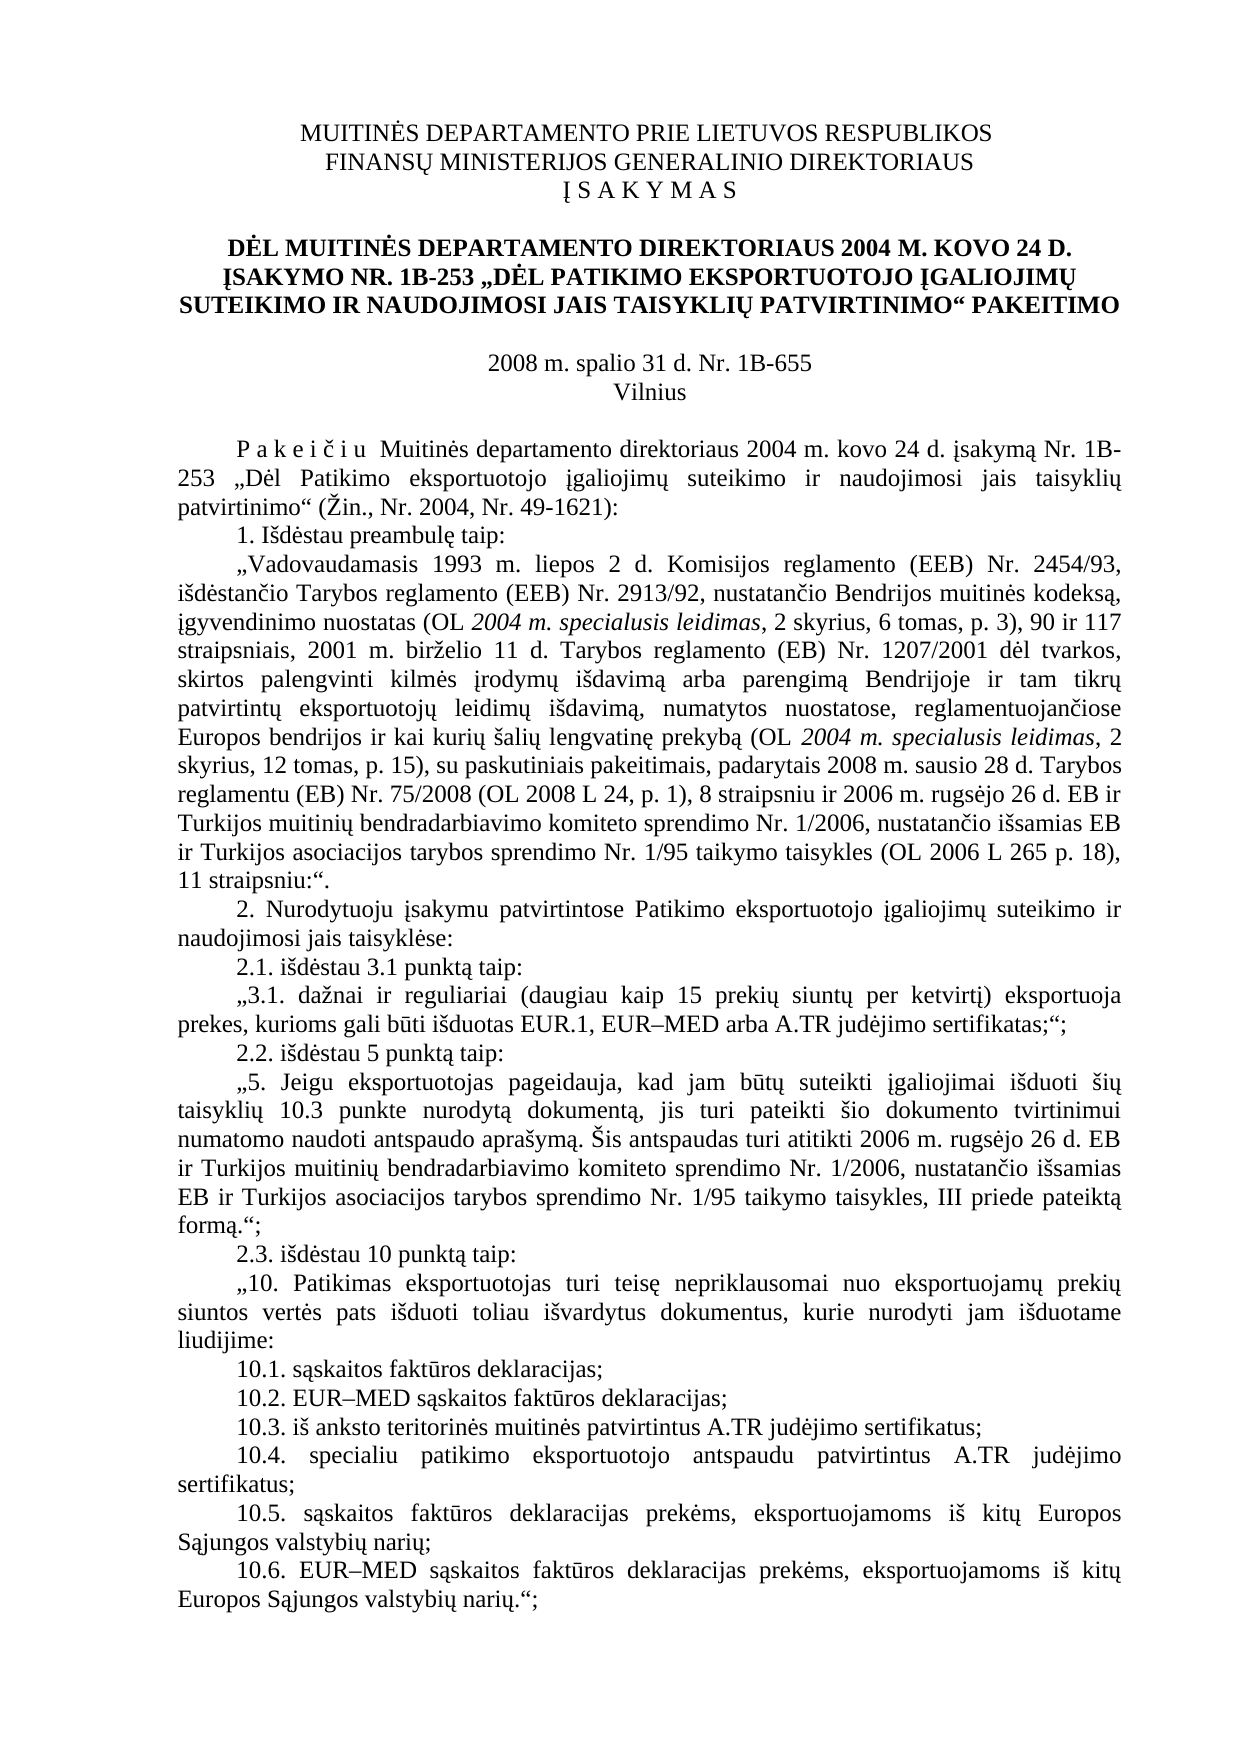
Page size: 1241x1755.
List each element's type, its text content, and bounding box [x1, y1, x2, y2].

text Pakeičiu Muitinės departamento direktoriaus 2004 m. kovo 24 d. įsakymą Nr. 1B-253 „Dėl Patikimo eksportuotojo įgaliojimų suteikimo ir naudojimosi jais taisyklių patvirtinimo“ (Žin., Nr. 2004, Nr. 49-1621): [177, 434, 1122, 521]
text 2.2. išdėstau 5 punktą taip: [177, 1038, 1122, 1067]
text FINANSŲ MINISTERIJOS GENERALINIO DIREKTORIAUS [177, 147, 1122, 176]
text „3.1. dažnai ir reguliariai (daugiau kaip 15 prekių siuntų per ketvirtį) eksportuoja prekes, kurioms gali būti išduotas EUR.1, EUR–MED arba A.TR judėjimo sertifikatas;“; [177, 981, 1122, 1038]
text 10.1. sąskaitos faktūros deklaracijas; [177, 1354, 1122, 1383]
text 2008 m. spalio 31 d. Nr. 1B-655 [177, 348, 1122, 377]
text „Vadovaudamasis 1993 m. liepos 2 d. Komisijos reglamento (EEB) Nr. 2454/93, išdėstančio Tarybos reglamento (EEB) Nr. 2913/92, nustatančio Bendrijos muitinės kodeksą, įgyvendinimo nuostatas (OL 2004 m. specialusis leidimas, 2 skyrius, 6 tomas, p. 3), 90 ir 117 straipsniais, 2001 m. birželio 11 d. Tarybos reglamento (EB) Nr. 1207/2001 dėl tvarkos, skirtos palengvinti kilmės įrodymų išdavimą arba parengimą Bendrijoje ir tam tikrų patvirtintų eksportuotojų leidimų išdavimą, numatytos nuostatose, reglamentuojančiose Europos bendrijos ir kai kurių šalių lengvatinę prekybą (OL 2004 m. specialusis leidimas, 2 skyrius, 12 tomas, p. 15), su paskutiniais pakeitimais, padarytais 2008 m. sausio 28 d. Tarybos reglamentu (EB) Nr. 75/2008 (OL 2008 L 24, p. 1), 8 straipsniu ir 2006 m. rugsėjo 26 d. EB ir Turkijos muitinių bendradarbiavimo komiteto sprendimo Nr. 1/2006, nustatančio išsamias EB ir Turkijos asociacijos tarybos sprendimo Nr. 1/95 taikymo taisykles (OL 2006 L 265 p. 18), 11 straipsniu:“. [177, 549, 1122, 894]
text 10.6. EUR–MED sąskaitos faktūros deklaracijas prekėms, eksportuojamoms iš kitų Europos Sąjungos valstybių narių.“; [177, 1556, 1122, 1613]
text 1. Išdėstau preambulę taip: [177, 521, 1122, 549]
text ĮSAKYMAS [177, 176, 1122, 204]
text 2. Nurodytuoju įsakymu patvirtintose Patikimo eksportuotojo įgaliojimų suteikimo ir naudojimosi jais taisyklėse: [177, 894, 1122, 952]
text 10.4. specialiu patikimo eksportuotojo antspaudu patvirtintus A.TR judėjimo sertifikatus; [177, 1441, 1122, 1498]
text DĖL MUITINĖS DEPARTAMENTO DIREKTORIAUS 2004 M. KOVO 24 D. ĮSAKYMO NR. 1B-253 „DĖL PATIKIMO EKSPORTUOTOJO ĮGALIOJIMŲ SUTEIKIMO IR NAUDOJIMOSI JAIS TAISYKLIŲ PATVIRTINIMO“ PAKEITIMO [177, 233, 1122, 319]
text 2.1. išdėstau 3.1 punktą taip: [177, 952, 1122, 981]
text MUITINĖS DEPARTAMENTO PRIE LIETUVOS RESPUBLIKOS [177, 118, 1122, 147]
text „5. Jeigu eksportuotojas pageidauja, kad jam būtų suteikti įgaliojimai išduoti šių taisyklių 10.3 punkte nurodytą dokumentą, jis turi pateikti šio dokumento tvirtinimui numatomo naudoti antspaudo aprašymą. Šis antspaudas turi atitikti 2006 m. rugsėjo 26 d. EB ir Turkijos muitinių bendradarbiavimo komiteto sprendimo Nr. 1/2006, nustatančio išsamias EB ir Turkijos asociacijos tarybos sprendimo Nr. 1/95 taikymo taisykles, III priede pateiktą formą.“; [177, 1067, 1122, 1239]
text Vilnius [177, 377, 1122, 406]
text 10.5. sąskaitos faktūros deklaracijas prekėms, eksportuojamoms iš kitų Europos Sąjungos valstybių narių; [177, 1498, 1122, 1556]
text „10. Patikimas eksportuotojas turi teisę nepriklausomai nuo eksportuojamų prekių siuntos vertės pats išduoti toliau išvardytus dokumentus, kurie nurodyti jam išduotame liudijime: [177, 1268, 1122, 1354]
text 2.3. išdėstau 10 punktą taip: [177, 1239, 1122, 1268]
text 10.3. iš anksto teritorinės muitinės patvirtintus A.TR judėjimo sertifikatus; [177, 1412, 1122, 1441]
text 10.2. EUR–MED sąskaitos faktūros deklaracijas; [177, 1383, 1122, 1412]
